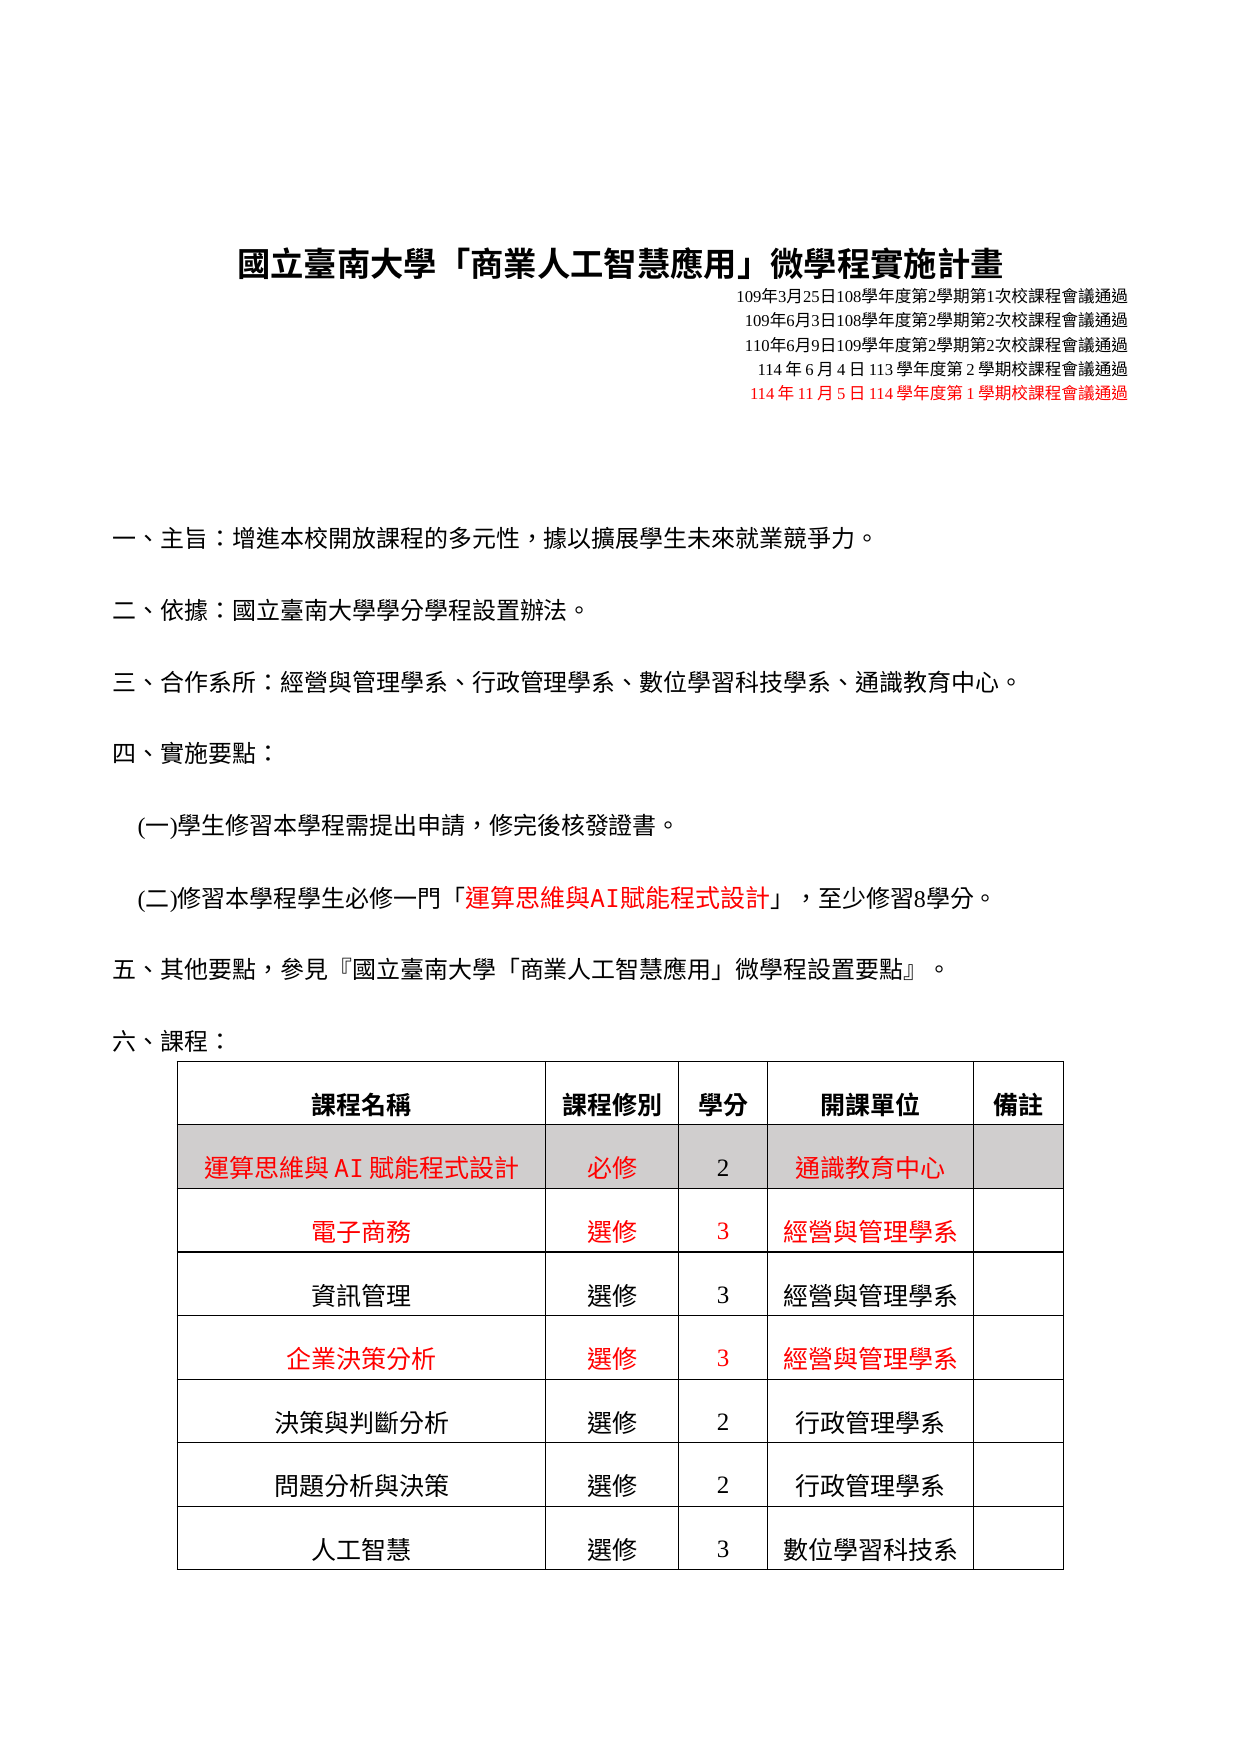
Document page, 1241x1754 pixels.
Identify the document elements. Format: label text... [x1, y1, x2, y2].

table_cell 問題分析與決策 [178, 1443, 545, 1506]
table_cell 必修 [546, 1125, 678, 1188]
text 三、合作系所：經營與管理學系、行政管理學系、數位學習科技學系、通識教育中心。 [112, 639, 1128, 701]
table_cell [974, 1443, 1063, 1506]
table_cell 3 [679, 1253, 767, 1315]
text 五、其他要點，參見『國立臺南大學「商業人工智慧應用」微學程設置要點』。 [112, 926, 1128, 989]
table_cell 選修 [546, 1507, 678, 1569]
table_cell 選修 [546, 1316, 678, 1378]
text 109年6月3日108學年度第2學期第2次校課程會議通過 [112, 307, 1128, 332]
table_cell 3 [679, 1316, 767, 1378]
table_cell 選修 [546, 1189, 678, 1251]
table_cell 2 [679, 1443, 767, 1506]
text 114年11月5日114學年度第1學期校課程會議通過 [112, 380, 1128, 404]
table_cell 選修 [546, 1443, 678, 1506]
table_cell [974, 1189, 1063, 1251]
table_header 課程名稱 [178, 1062, 545, 1124]
text 109年3月25日108學年度第2學期第1次校課程會議通過 [112, 283, 1128, 307]
table_header 開課單位 [768, 1062, 973, 1124]
table_cell 2 [679, 1125, 767, 1188]
text 國立臺南大學「商業人工智慧應用」微學程實施計畫 [112, 221, 1128, 283]
table_cell 選修 [546, 1380, 678, 1442]
table_cell 運算思維與AI賦能程式設計 [178, 1125, 545, 1188]
table_cell 企業決策分析 [178, 1316, 545, 1378]
text (一)學生修習本學程需提出申請，修完後核發證書。 [137, 783, 1128, 845]
table_cell 通識教育中心 [768, 1125, 973, 1188]
table_cell [974, 1316, 1063, 1378]
table_cell 電子商務 [178, 1189, 545, 1251]
table_cell 行政管理學系 [768, 1443, 973, 1506]
table_cell [974, 1507, 1063, 1569]
table_cell [974, 1380, 1063, 1442]
text (二)修習本學程學生必修一門「運算思維與AI賦能程式設計」，至少修習8學分。 [137, 854, 1128, 917]
table_cell 3 [679, 1189, 767, 1251]
table_cell [974, 1125, 1063, 1188]
table_cell 經營與管理學系 [768, 1253, 973, 1315]
text 六、課程： [112, 998, 1128, 1061]
text 二、依據：國立臺南大學學分學程設置辦法。 [112, 567, 1128, 629]
table_cell 3 [679, 1507, 767, 1569]
table_cell 決策與判斷分析 [178, 1380, 545, 1442]
table_cell 2 [679, 1380, 767, 1442]
text 110年6月9日109學年度第2學期第2次校課程會議通過 [112, 332, 1128, 356]
text 一、主旨：增進本校開放課程的多元性，據以擴展學生未來就業競爭力。 [112, 495, 1128, 558]
table_header 學分 [679, 1062, 767, 1124]
table_cell 人工智慧 [178, 1507, 545, 1569]
table_cell 經營與管理學系 [768, 1316, 973, 1378]
table_header 課程修別 [546, 1062, 678, 1124]
table_cell [974, 1253, 1063, 1315]
table_cell 數位學習科技系 [768, 1507, 973, 1569]
text 114年6月4日113學年度第2學期校課程會議通過 [112, 356, 1128, 380]
table_cell 經營與管理學系 [768, 1189, 973, 1251]
table_cell 選修 [546, 1253, 678, 1315]
table_cell 資訊管理 [178, 1253, 545, 1315]
text 四、實施要點： [112, 711, 1128, 773]
table_cell 行政管理學系 [768, 1380, 973, 1442]
table_header 備註 [974, 1062, 1063, 1124]
